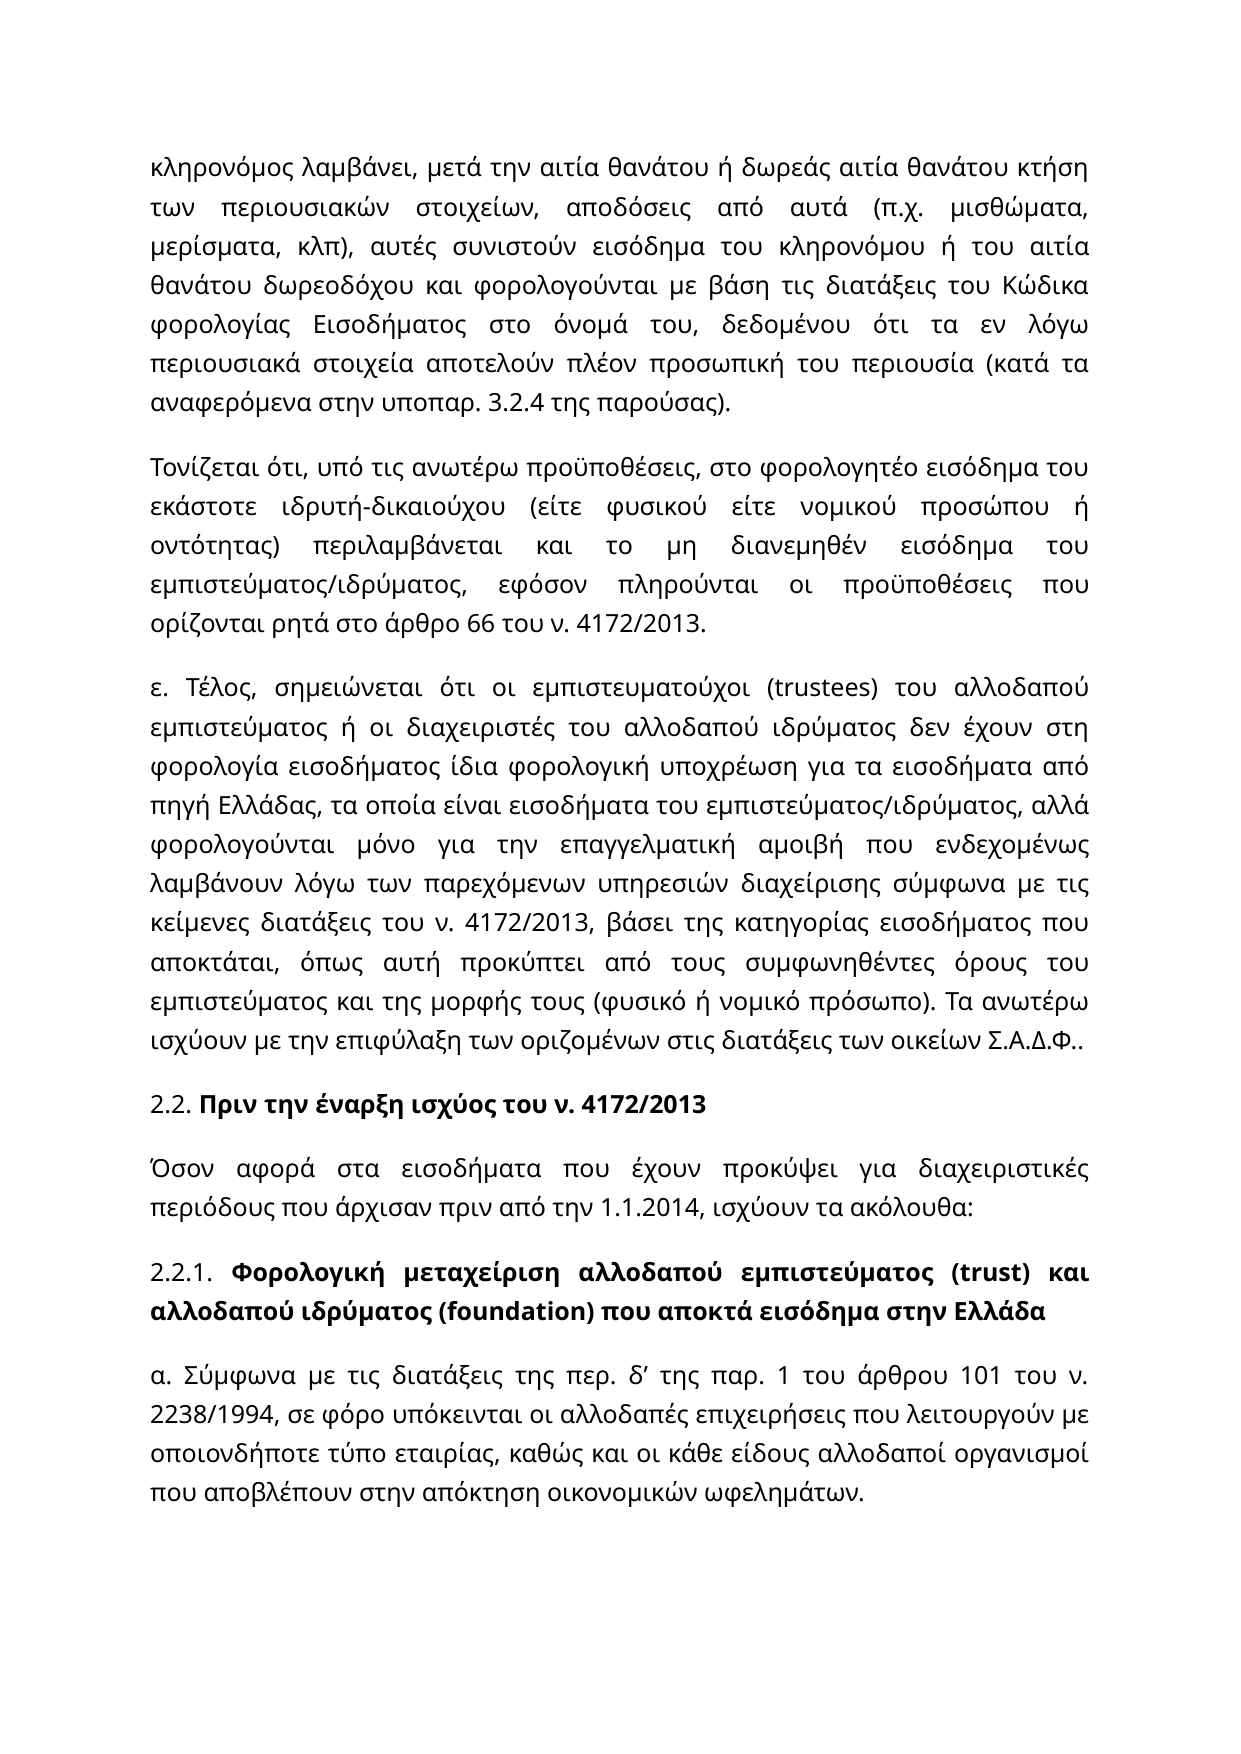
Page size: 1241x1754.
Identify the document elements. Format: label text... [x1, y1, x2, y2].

text α. Σύμφωνα με τις διατάξεις της περ. δ’ της παρ. 1 του άρθρου 101 του ν. 2238/1994, σε φόρο υπόκεινται οι αλλοδαπές επιχειρήσεις που λειτουργούν με οποιονδήποτε τύπο εταιρίας, καθώς και οι κάθε είδους αλλοδαποί οργανισμοί που αποβλέπουν στην απόκτηση οικονομικών ωφελημάτων. [150, 1357, 1090, 1509]
text Όσον αφορά στα εισοδήματα που έχουν προκύψει για διαχειριστικές περιόδους που άρχισαν πριν από την 1.1.2014, ισχύουν τα ακόλουθα: [150, 1151, 1090, 1224]
text Τονίζεται ότι, υπό τις ανωτέρω προϋποθέσεις, στο φορολογητέο εισόδημα του εκάστοτε ιδρυτή-δικαιούχου (είτε φυσικού είτε νομικού προσώπου ή οντότητας) περιλαμβάνεται και το μη διανεμηθέν εισόδημα του εμπιστεύματος/ιδρύματος, εφόσον πληρούνται οι προϋποθέσεις που ορίζονται ρητά στο άρθρο 66 του ν. 4172/2013. [150, 449, 1090, 640]
text ε. Τέλος, σημειώνεται ότι οι εμπιστευματούχοι (trustees) του αλλοδαπού εμπιστεύματος ή οι διαχειριστές του αλλοδαπού ιδρύματος δεν έχουν στη φορολογία εισοδήματος ίδια φορολογική υποχρέωση για τα εισοδήματα από πηγή Ελλάδας, τα οποία είναι εισοδήματα του εμπιστεύματος/ιδρύματος, αλλά φορολογούνται μόνο για την επαγγελματική αμοιβή που ενδεχομένως λαμβάνουν λόγω των παρεχόμενων υπηρεσιών διαχείρισης σύμφωνα με τις κείμενες διατάξεις του ν. 4172/2013, βάσει της κατηγορίας εισοδήματος που αποκτάται, όπως αυτή προκύπτει από τους συμφωνηθέντες όρους του εμπιστεύματος και της μορφής τους (φυσικό ή νομικό πρόσωπο). Τα ανωτέρω ισχύουν με την επιφύλαξη των οριζομένων στις διατάξεις των οικείων Σ.Α.Δ.Φ.. [150, 670, 1090, 1057]
text 2.2. Πριν την έναρξη ισχύος του ν. 4172/2013 [150, 1087, 1090, 1121]
text κληρονόμος λαμβάνει, μετά την αιτία θανάτου ή δωρεάς αιτία θανάτου κτήση των περιουσιακών στοιχείων, αποδόσεις από αυτά (π.χ. μισθώματα, μερίσματα, κλπ), αυτές συνιστούν εισόδημα του κληρονόμου ή του αιτία θανάτου δωρεοδόχου και φορολογούνται με βάση τις διατάξεις του Κώδικα φορολογίας Εισοδήματος στο όνομά του, δεδομένου ότι τα εν λόγω περιουσιακά στοιχεία αποτελούν πλέον προσωπική του περιουσία (κατά τα αναφερόμενα στην υποπαρ. 3.2.4 της παρούσας). [150, 150, 1090, 419]
text 2.2.1. Φορολογική μεταχείριση αλλοδαπού εμπιστεύματος (trust) και αλλοδαπού ιδρύματος (foundation) που αποκτά εισόδημα στην Ελλάδα [150, 1254, 1090, 1327]
